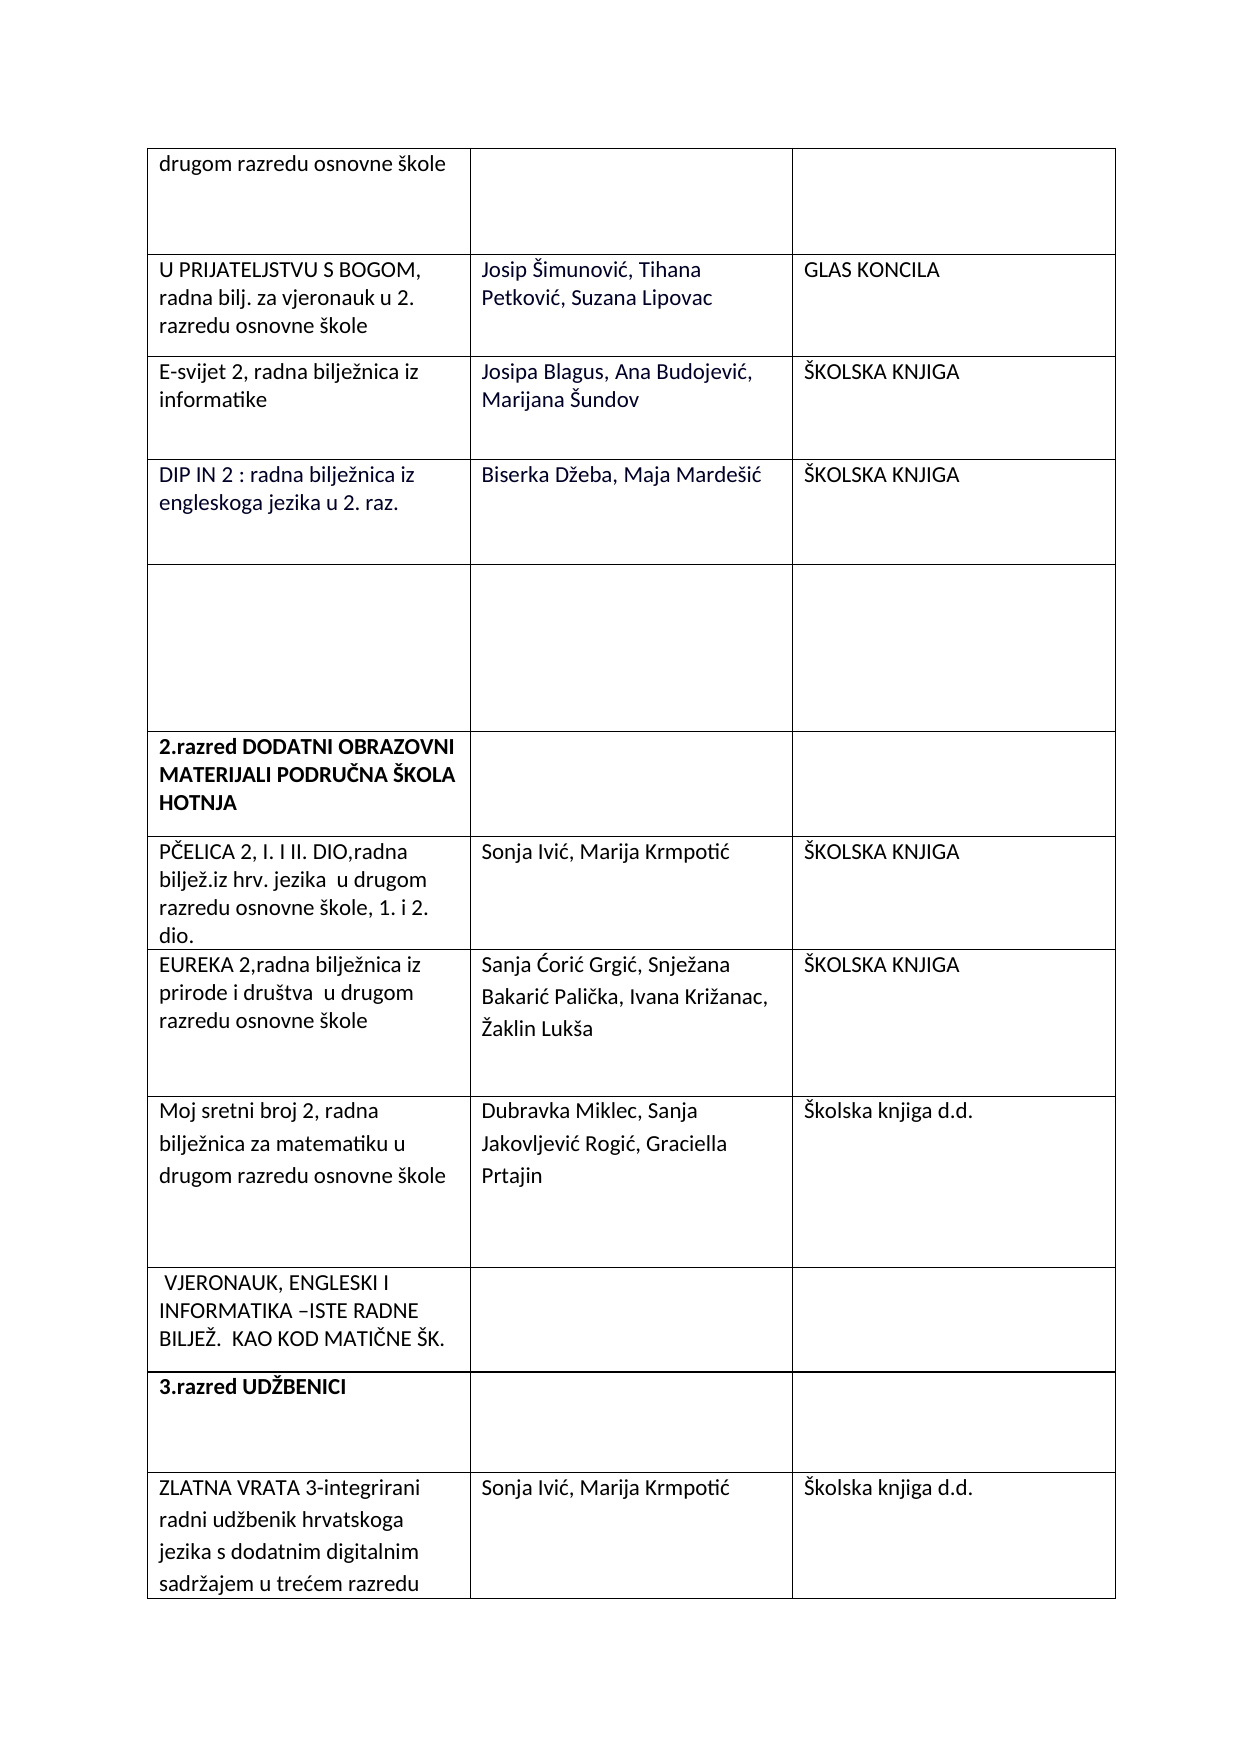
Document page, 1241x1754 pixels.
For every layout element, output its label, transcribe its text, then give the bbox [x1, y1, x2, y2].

table_cell Sonja Ivić, Marija Krmpotić [471, 1473, 792, 1597]
table_cell E-svijet 2, radna bilježnica iz informatike [148, 357, 470, 459]
table_cell Josipa Blagus, Ana Budojević, Marijana Šundov [471, 357, 792, 459]
table_cell [793, 1268, 1115, 1371]
table_cell [148, 565, 470, 731]
table_cell DIP IN 2 : radna bilježnica iz engleskoga jezika u 2. raz. [148, 460, 470, 564]
table_cell [793, 1373, 1115, 1472]
table_cell GLAS KONCILA [793, 255, 1115, 356]
table_cell Josip Šimunović, Tihana Petković, Suzana Lipovac [471, 255, 792, 356]
table_cell Školska knjiga d.d. [793, 1097, 1115, 1267]
table_cell [793, 732, 1115, 836]
table_cell U PRIJATELJSTVU S BOGOM, radna bilj. za vjeronauk u 2. razredu osnovne škole [148, 255, 470, 356]
table_cell 3.razred UDŽBENICI [148, 1373, 470, 1472]
table_cell [471, 1268, 792, 1371]
table_cell VJERONAUK, ENGLESKI I INFORMATIKA –ISTE RADNE BILJEŽ. KAO KOD MATIČNE ŠK. [148, 1268, 470, 1371]
table_cell drugom razredu osnovne škole [148, 149, 470, 254]
table_cell [793, 565, 1115, 731]
table_cell ŠKOLSKA KNJIGA [793, 950, 1115, 1096]
table_cell ŠKOLSKA KNJIGA [793, 357, 1115, 459]
table_cell [471, 565, 792, 731]
table_cell ZLATNA VRATA 3-integrirani radni udžbenik hrvatskoga jezika s dodatnim digitalnim sadržajem u trećem razredu [148, 1473, 470, 1597]
table_cell Moj sretni broj 2, radna bilježnica za matematiku u drugom razredu osnovne škole [148, 1097, 470, 1267]
table_cell Školska knjiga d.d. [793, 1473, 1115, 1597]
table_cell [793, 149, 1115, 254]
table_cell [471, 1373, 792, 1472]
table_cell 2.razred DODATNI OBRAZOVNI MATERIJALI PODRUČNA ŠKOLA HOTNJA [148, 732, 470, 836]
table_cell ŠKOLSKA KNJIGA [793, 837, 1115, 949]
table_cell Sonja Ivić, Marija Krmpotić [471, 837, 792, 949]
table_cell PČELICA 2, I. I II. DIO,radna biljež.iz hrv. jezika u drugom razredu osnovne škole, 1. i 2. dio. [148, 837, 470, 949]
table_cell [471, 732, 792, 836]
table_cell Dubravka Miklec, Sanja Jakovljević Rogić, Graciella Prtajin [471, 1097, 792, 1267]
table_cell EUREKA 2,radna bilježnica iz prirode i društva u drugom razredu osnovne škole [148, 950, 470, 1096]
table_cell Sanja Ćorić Grgić, Snježana Bakarić Palička, Ivana Križanac, Žaklin Lukša [471, 950, 792, 1096]
table_cell Biserka Džeba, Maja Mardešić [471, 460, 792, 564]
table_cell ŠKOLSKA KNJIGA [793, 460, 1115, 564]
table_cell [471, 149, 792, 254]
